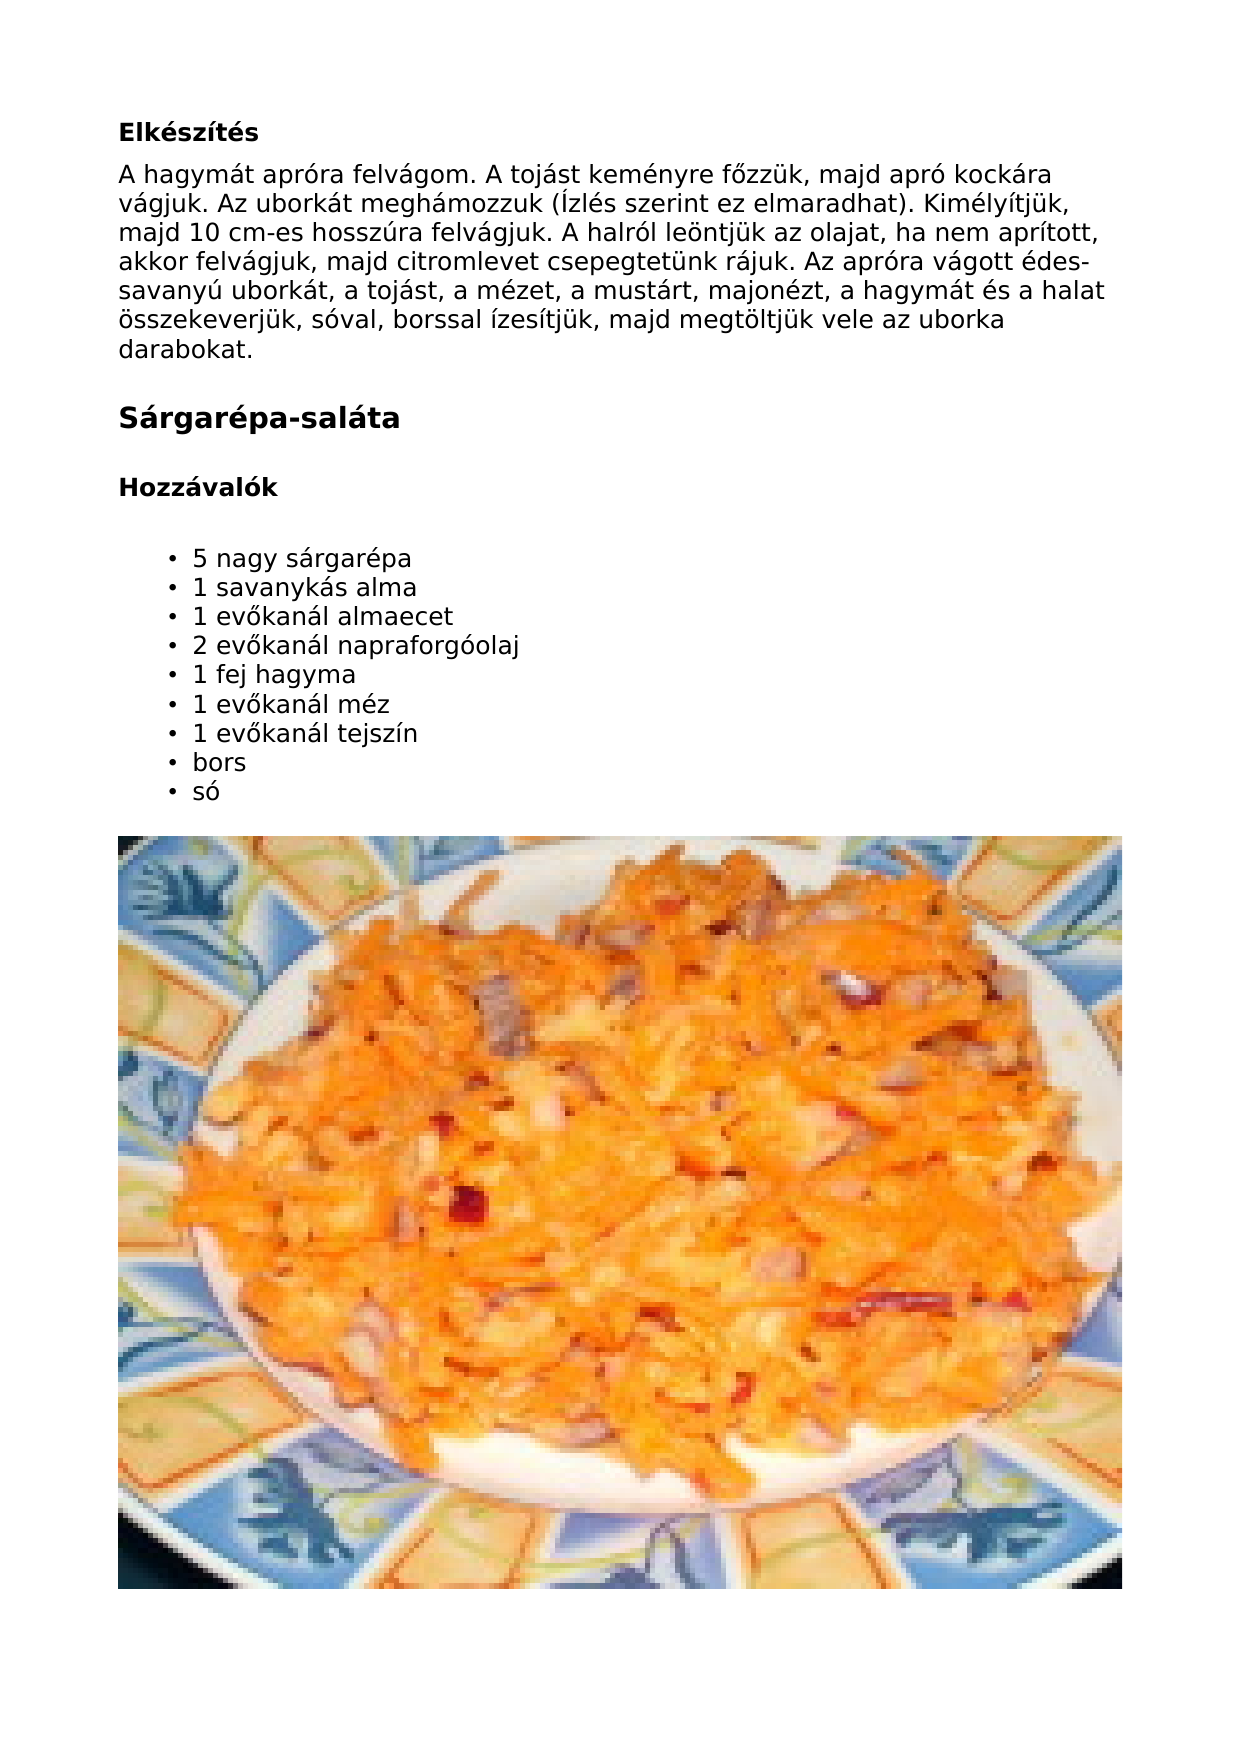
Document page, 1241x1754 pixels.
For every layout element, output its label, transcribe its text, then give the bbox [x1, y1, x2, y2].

list 1 evőkanál méz [177, 690, 1122, 719]
subtitle Sárgarépa-saláta [118, 401, 1122, 435]
list 1 evőkanál almaecet [177, 602, 1122, 632]
picture [118, 836, 1123, 1589]
list bors [177, 748, 1122, 777]
list só [177, 777, 1122, 807]
list 5 nagy sárgarépa [177, 544, 1122, 573]
list 1 evőkanál tejszín [177, 719, 1122, 748]
subtitle Elkészítés [118, 118, 1122, 147]
list 2 evőkanál napraforgóolaj [177, 632, 1122, 661]
subtitle Hozzávalók [118, 473, 1122, 502]
list 1 fej hagyma [177, 661, 1122, 690]
text A hagymát apróra felvágom. A tojást keményre főzzük, majd apró kockára vágjuk. Az uborkát meghámozzuk (Ízlés szerint ez elmaradhat). Kimélyítjük, majd 10 cm-es hosszúra felvágjuk. A halról leöntjük az olajat, ha nem aprított, akkor felvágjuk, majd citromlevet csepegtetünk rájuk. Az apróra vágott édes-savanyú uborkát, a tojást, a mézet, a mustárt, majonézt, a hagymát és a halat összekeverjük, sóval, borssal ízesítjük, majd megtöltjük vele az uborka darabokat. [118, 160, 1122, 364]
list 1 savanykás alma [177, 573, 1122, 602]
